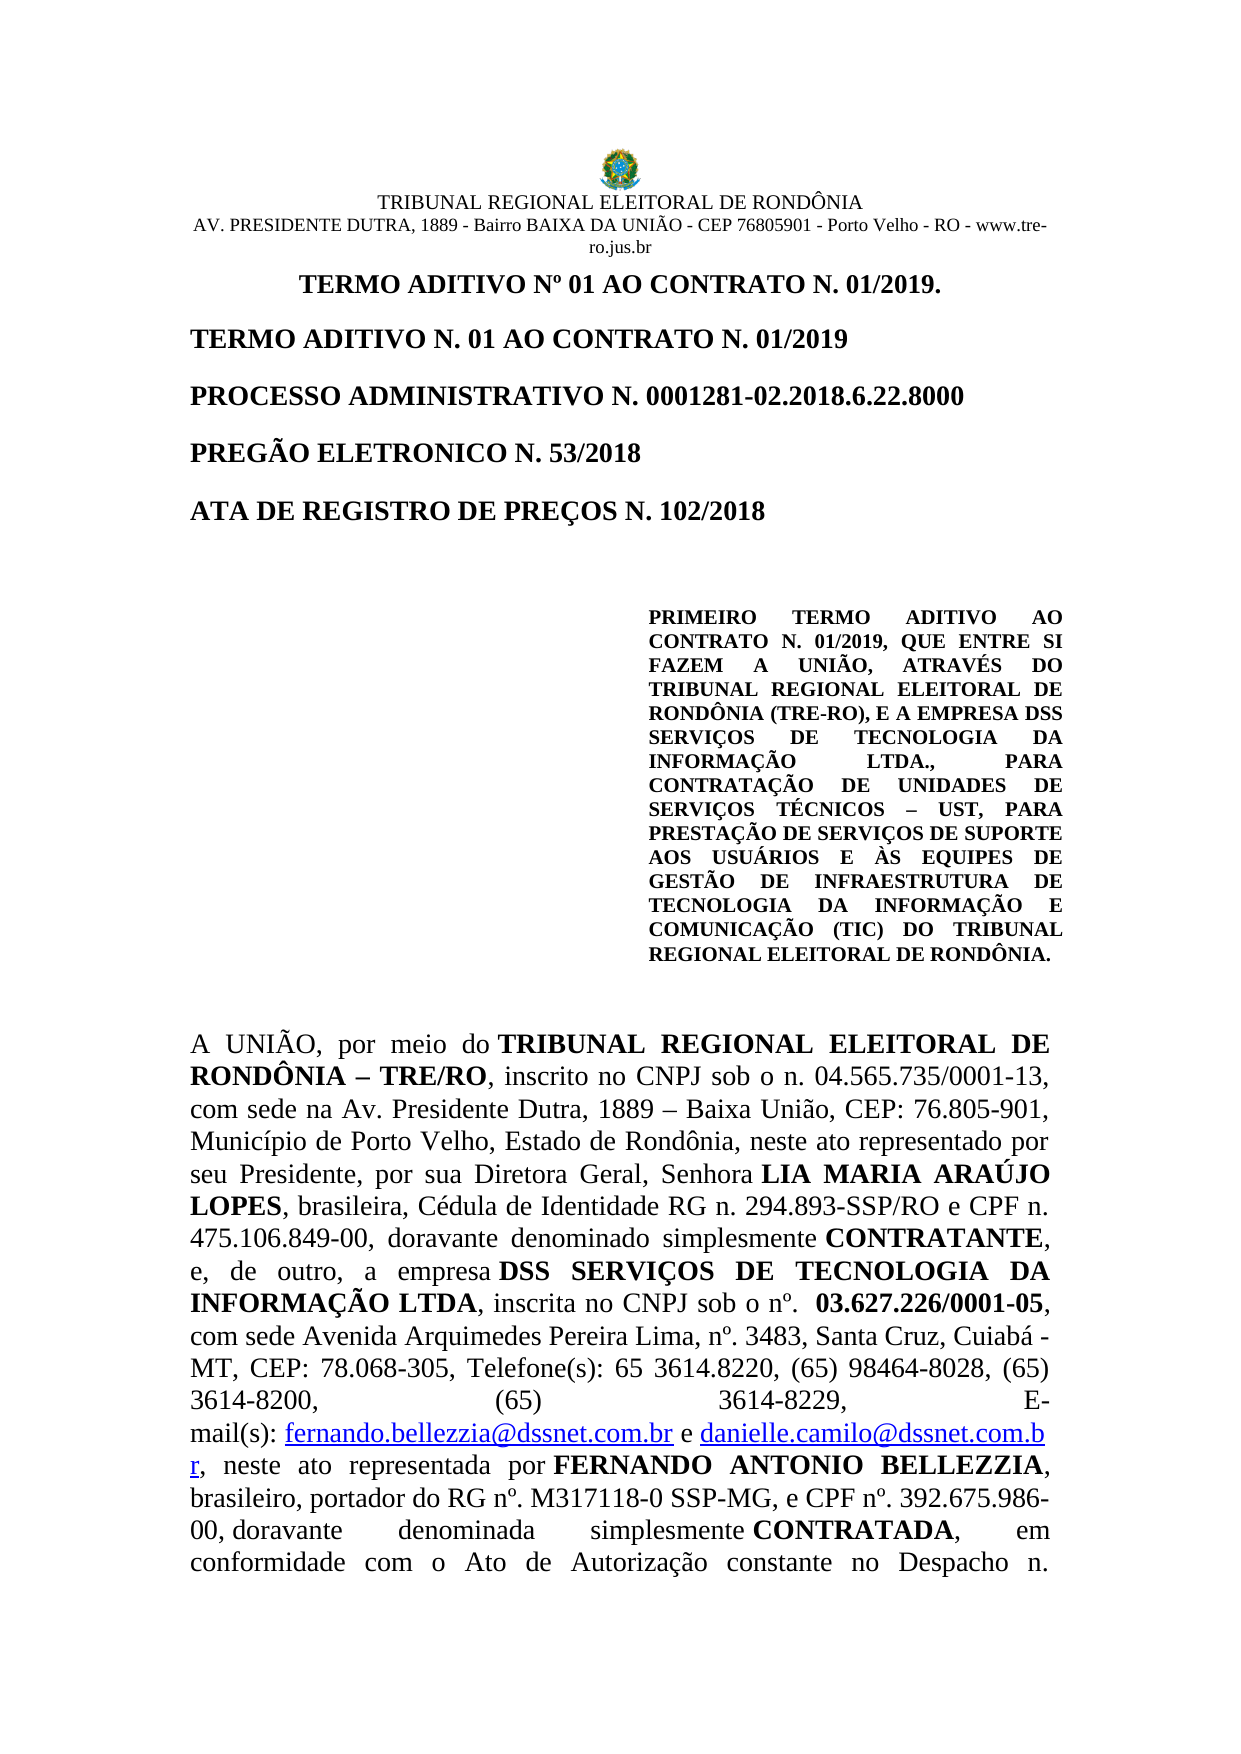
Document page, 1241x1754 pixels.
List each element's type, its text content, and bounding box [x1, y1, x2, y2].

text A UNIÃO, por meio do TRIBUNAL REGIONAL ELEITORAL DE RONDÔNIA – TRE/RO, inscrito no CNPJ sob o n. 04.565.735/0001-13, com sede na Av. Presidente Dutra, 1889 – Baixa União, CEP: 76.805-901, Município de Porto Velho, Estado de Rondônia, neste ato representado por seu Presidente, por sua Diretora Geral, Senhora LIA MARIA ARAÚJO LOPES, brasileira, Cédula de Identidade RG n. 294.893-SSP/RO e CPF n. 475.106.849-00, doravante denominado simplesmente CONTRATANTE, e, de outro, a empresa DSS SERVIÇOS DE TECNOLOGIA DA INFORMAÇÃO LTDA, inscrita no CNPJ sob o nº. 03.627.226/0001-05, com sede Avenida Arquimedes Pereira Lima, nº. 3483, Santa Cruz, Cuiabá - MT, CEP: 78.068-305, Telefone(s): 65 3614.8220, (65) 98464-8028, (65) 3614-8200, (65) 3614-8229, E-mail(s): fernando.bellezzia@dssnet.com.br e danielle.camilo@dssnet.com.br, neste ato representada por FERNANDO ANTONIO BELLEZZIA, brasileiro, portador do RG nº. M317118-0 SSP-MG, e CPF nº. 392.675.986-00, doravante denominada simplesmente CONTRATADA, em conformidade com o Ato de Autorização constante no Despacho n. [190, 1027, 1051, 1578]
text TRIBUNAL REGIONAL ELEITORAL DE RONDÔNIA [177, 190, 1063, 214]
text PROCESSO ADMINISTRATIVO N. 0001281-02.2018.6.22.8000 [190, 379, 1051, 412]
text PREGÃO ELETRONICO N. 53/2018 [190, 437, 1051, 469]
text ATA DE REGISTRO DE PREÇOS N. 102/2018 [190, 494, 1051, 526]
text AV. PRESIDENTE DUTRA, 1889 - Bairro BAIXA DA UNIÃO - CEP 76805901 - Porto Velho - RO - www.tre-ro.jus.br [177, 214, 1063, 257]
text Termo Aditivo Nº 01 AO CONTRATO N. 01/2019. [177, 268, 1063, 299]
text TERMO ADITIVO N. 01 AO CONTRATO N. 01/2019 [190, 322, 1051, 354]
text PRIMEIRO TERMO ADITIVO AO CONTRATO N. 01/2019, QUE ENTRE SI FAZEM A UNIÃO, ATRAVÉS DO TRIBUNAL REGIONAL ELEITORAL DE RONDÔNIA (TRE-RO), E A EMPRESA DSS SERVIÇOS DE TECNOLOGIA DA INFORMAÇÃO LTDA., PARA CONTRATAÇÃO DE UNIDADES DE SERVIÇOS TÉCNICOS – UST, PARA PRESTAÇÃO DE SERVIÇOS DE SUPORTE AOS USUÁRIOS E ÀS EQUIPES DE GESTÃO DE INFRAESTRUTURA DE TECNOLOGIA DA INFORMAÇÃO E COMUNICAÇÃO (TIC) DO TRIBUNAL REGIONAL ELEITORAL DE RONDÔNIA. [648, 604, 1063, 966]
